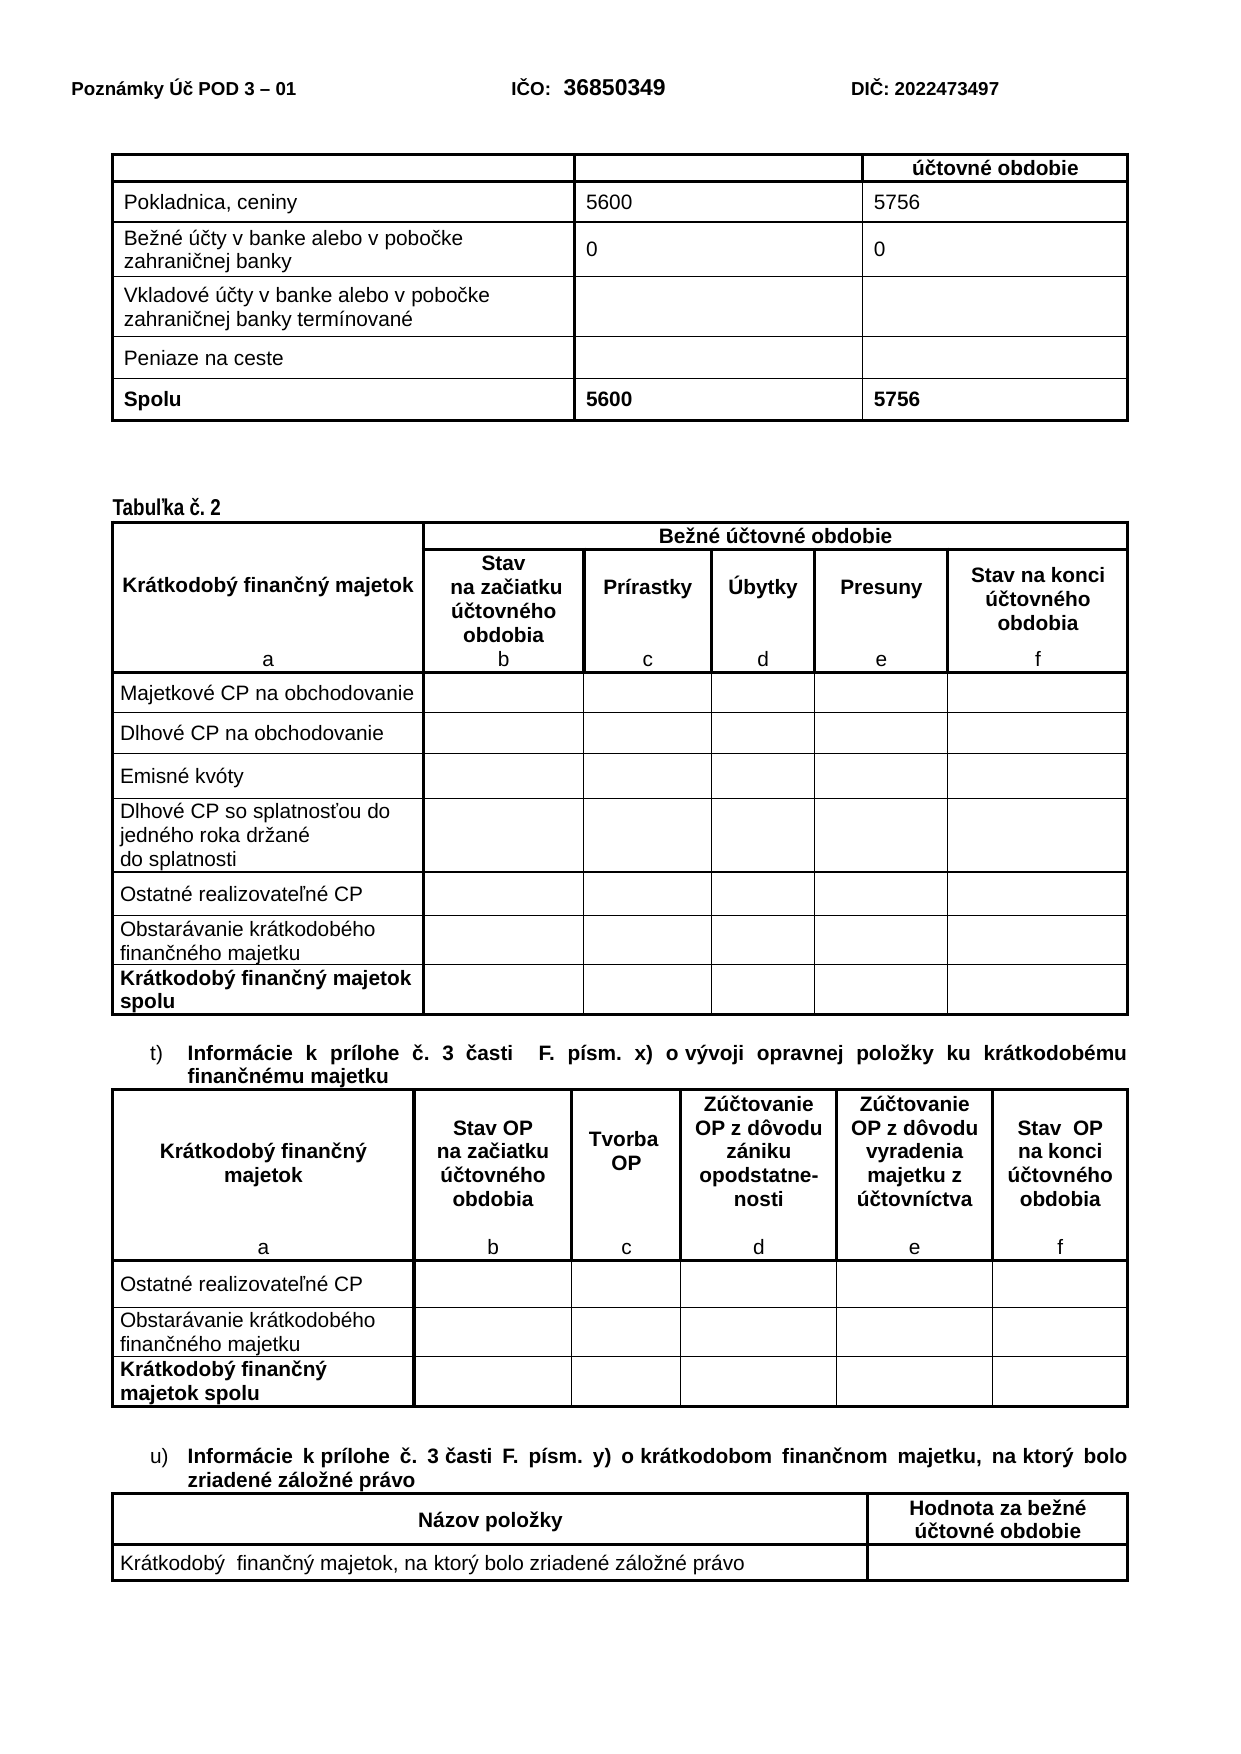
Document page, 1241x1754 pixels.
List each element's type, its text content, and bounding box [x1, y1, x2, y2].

table_header Stav OP na začiatku účtovného obdobia [416, 1091, 570, 1235]
table_cell [948, 674, 1126, 712]
table_cell [863, 277, 1126, 336]
table_cell Krátkodobý finančný majetok spolu [114, 1357, 412, 1405]
table_cell Stav na začiatku účtovného obdobia [425, 551, 582, 647]
table_cell [425, 674, 583, 712]
table_cell [584, 916, 711, 964]
subtitle Tabuľka č. 2 [112, 494, 1128, 521]
table_header Tvorba OP [573, 1091, 679, 1235]
table_cell [815, 713, 947, 753]
table_cell e [816, 647, 946, 671]
table_cell [837, 1262, 992, 1306]
table_cell f [994, 1235, 1126, 1259]
table_cell [425, 916, 583, 964]
table_cell e [838, 1235, 991, 1259]
table_cell Ostatné realizovateľné CP [114, 873, 422, 915]
table_cell Ostatné realizovateľné CP [114, 1262, 412, 1306]
table_cell [837, 1308, 992, 1356]
table_cell [815, 965, 947, 1013]
table_cell 5600 [576, 183, 862, 221]
table_cell Bežné účty v banke alebo v pobočke zahraničnej banky [114, 223, 573, 276]
table_cell Presuny [816, 551, 946, 647]
table_cell [416, 1308, 571, 1356]
table_cell Peniaze na ceste [114, 337, 573, 377]
table_cell [425, 799, 583, 871]
table_cell 5756 [863, 379, 1126, 419]
table_header Hodnota za bežné účtovné obdobie [869, 1495, 1126, 1543]
table_cell [815, 873, 947, 915]
table_cell [948, 713, 1126, 753]
table_cell [681, 1262, 836, 1306]
table_cell [712, 916, 814, 964]
table_cell [837, 1357, 992, 1405]
table_cell [712, 713, 814, 753]
table_cell [815, 799, 947, 871]
table_cell [712, 754, 814, 798]
table_header účtovné obdobie [864, 156, 1126, 180]
table_cell Dlhové CP so splatnosťou do jedného roka držané do splatnosti [114, 799, 422, 871]
table_cell a [114, 647, 422, 671]
table_cell [584, 799, 711, 871]
table_cell [712, 873, 814, 915]
table_cell b [425, 647, 582, 671]
table_cell Obstarávanie krátkodobého finančného majetku [114, 1308, 412, 1356]
table_header Zúčtovanie OP z dôvodu vyradenia majetku z účtovníctva [838, 1091, 991, 1235]
table_cell a [114, 1235, 412, 1259]
table_cell [815, 916, 947, 964]
table_cell [425, 965, 583, 1013]
table_cell [572, 1262, 680, 1306]
table_cell [572, 1308, 680, 1356]
table_cell [584, 754, 711, 798]
table_cell 0 [576, 223, 862, 276]
table_cell [416, 1357, 571, 1405]
table_header Krátkodobý finančný majetok [114, 524, 422, 647]
table_cell [815, 674, 947, 712]
table_cell Obstarávanie krátkodobého finančného majetku [114, 916, 422, 964]
table_cell [425, 873, 583, 915]
table_cell Pokladnica, ceniny [114, 183, 573, 221]
table_cell Úbytky [713, 551, 813, 647]
table_cell [576, 277, 862, 336]
table_cell [681, 1308, 836, 1356]
table_cell f [949, 647, 1126, 671]
table_header [576, 156, 861, 180]
table_cell [681, 1357, 836, 1405]
table_cell [584, 713, 711, 753]
table_cell Spolu [114, 379, 573, 419]
table_cell Stav na konci účtovného obdobia [949, 551, 1126, 647]
table_cell [576, 337, 862, 377]
table_cell Krátkodobý finančný majetok spolu [114, 965, 422, 1013]
subtitle Informácie k prílohe č. 3 časti F. písm. x) o vývoji opravnej položky ku krátkodobému finančnému majetku [150, 1040, 1128, 1088]
table_cell [993, 1262, 1126, 1306]
table_cell [425, 713, 583, 753]
table_cell [948, 799, 1126, 871]
table_cell [712, 965, 814, 1013]
table_cell [948, 916, 1126, 964]
table_header Názov položky [114, 1495, 866, 1543]
table_cell Majetkové CP na obchodovanie [114, 674, 422, 712]
table_cell 0 [863, 223, 1126, 276]
table_cell [993, 1357, 1126, 1405]
table_cell 5756 [863, 183, 1126, 221]
table_cell [815, 754, 947, 798]
table_cell [425, 754, 583, 798]
table_cell [948, 873, 1126, 915]
table_cell [712, 674, 814, 712]
table_header Stav OP na konci účtovného obdobia [994, 1091, 1126, 1235]
table_cell Prírastky [586, 551, 710, 647]
table_cell [948, 754, 1126, 798]
table_cell [712, 799, 814, 871]
table_cell Emisné kvóty [114, 754, 422, 798]
table_cell [869, 1546, 1126, 1579]
table_cell [584, 873, 711, 915]
table_cell [584, 674, 711, 712]
table_cell b [416, 1235, 570, 1259]
table_cell c [573, 1235, 679, 1259]
table_cell [863, 337, 1126, 377]
subtitle Informácie k prílohe č. 3 časti F. písm. y) o krátkodobom finančnom majetku, na ktorý bolo zriadené záložné právo [150, 1444, 1128, 1492]
table_cell 5600 [576, 379, 862, 419]
table_cell [993, 1308, 1126, 1356]
table_cell [948, 965, 1126, 1013]
table_header Krátkodobý finančný majetok [114, 1091, 412, 1235]
table_header [114, 156, 573, 180]
table_cell d [682, 1235, 835, 1259]
table_cell [584, 965, 711, 1013]
table_cell Dlhové CP na obchodovanie [114, 713, 422, 753]
table_cell [572, 1357, 680, 1405]
table_cell Krátkodobý finančný majetok, na ktorý bolo zriadené záložné právo [114, 1546, 866, 1579]
table_cell c [586, 647, 710, 671]
table_header Zúčtovanie OP z dôvodu zániku opodstatne-nosti [682, 1091, 835, 1235]
table_header Bežné účtovné obdobie [425, 524, 1126, 548]
table_cell [416, 1262, 571, 1306]
table_cell Vkladové účty v banke alebo v pobočke zahraničnej banky termínované [114, 277, 573, 336]
table_cell d [713, 647, 813, 671]
